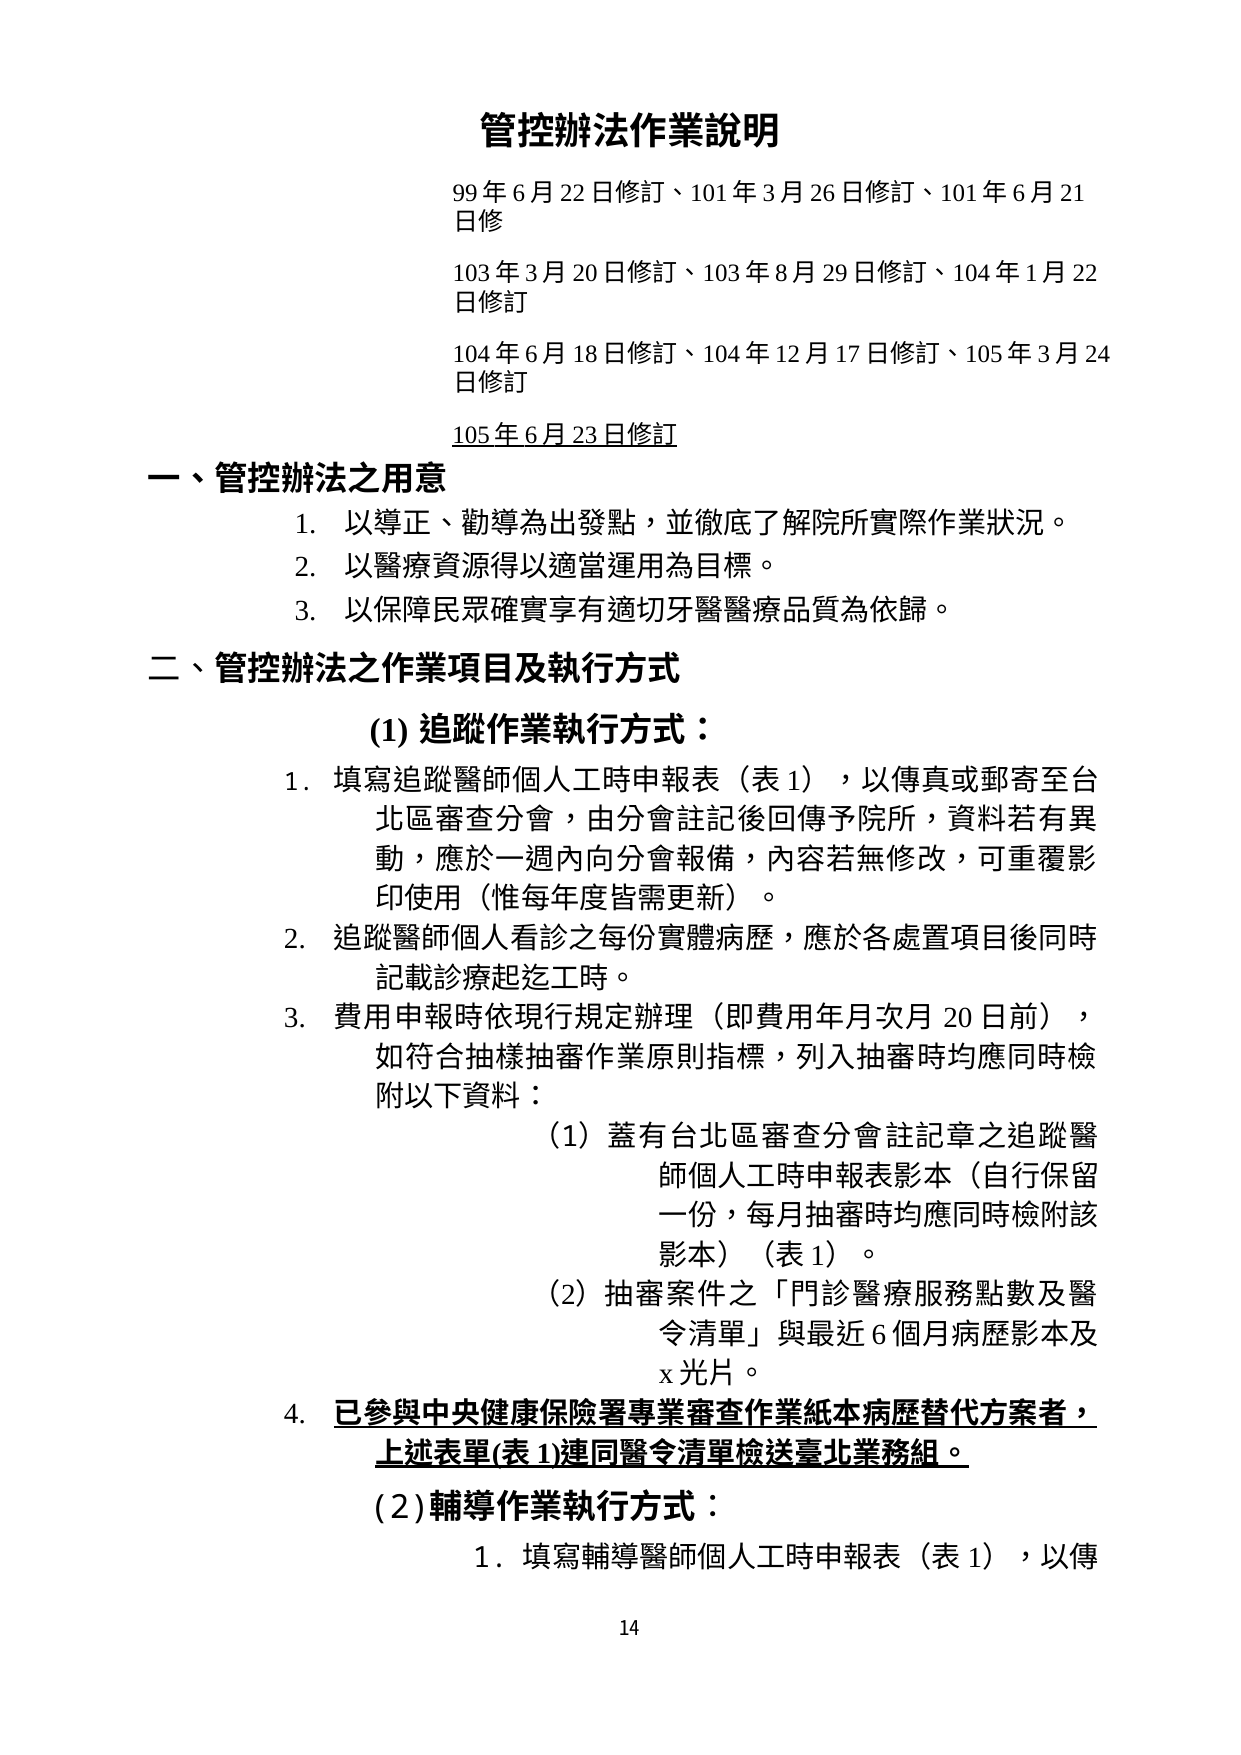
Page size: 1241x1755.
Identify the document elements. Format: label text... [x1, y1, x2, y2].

text 103年3月20日修訂、103年8月29日修訂、104年1月22日修訂 [452, 258, 1111, 317]
list 蓋有台北區審查分會註記章之追蹤醫師個人工時申報表影本（自行保留一份，每月抽審時均應同時檢附該影本）（表1）。 [532, 1115, 1099, 1273]
text 105年6月23日修訂 [452, 420, 1111, 449]
text 99年6月22日修訂、101年3月26日修訂、101年6月21日修 [452, 178, 1111, 236]
list 費用申報時依現行規定辦理（即費用年月次月20日前），如符合抽樣抽審作業原則指標，列入抽審時均應同時檢附以下資料： [284, 996, 1099, 1115]
list 填寫追蹤醫師個人工時申報表（表1），以傳真或郵寄至台北區審查分會，由分會註記後回傳予院所，資料若有異動，應於一週內向分會報備，內容若無修改，可重覆影印使用（惟每年度皆需更新）。 [284, 758, 1099, 917]
list 填寫輔導醫師個人工時申報表（表1），以傳 [473, 1536, 1099, 1575]
text 二、管控辦法之作業項目及執行方式 [148, 638, 1111, 690]
text 管控辦法作業說明 [148, 101, 1111, 155]
text 104年6月18日修訂、104年12月17日修訂、105年3月24日修訂 [452, 339, 1126, 398]
list 輔導作業執行方式： [369, 1482, 1111, 1528]
list 追蹤作業執行方式： [369, 705, 1111, 751]
list 以導正、勸導為出發點，並徹底了解院所實際作業狀況。 [294, 498, 1111, 542]
list 已參與中央健康保險署專業審查作業紙本病歷替代方案者，上述表單(表1)連同醫令清單檢送臺北業務組。 [284, 1392, 1099, 1471]
list 追蹤醫師個人看診之每份實體病歷，應於各處置項目後同時記載診療起迄工時。 [284, 917, 1099, 996]
text 一、管控辦法之用意 [148, 461, 1052, 498]
list 以保障民眾確實享有適切牙醫醫療品質為依歸。 [294, 586, 1111, 629]
list 抽審案件之「門診醫療服務點數及醫令清單」與最近6個月病歷影本及x光片。 [532, 1273, 1099, 1392]
list 以醫療資源得以適當運用為目標。 [294, 542, 1111, 586]
